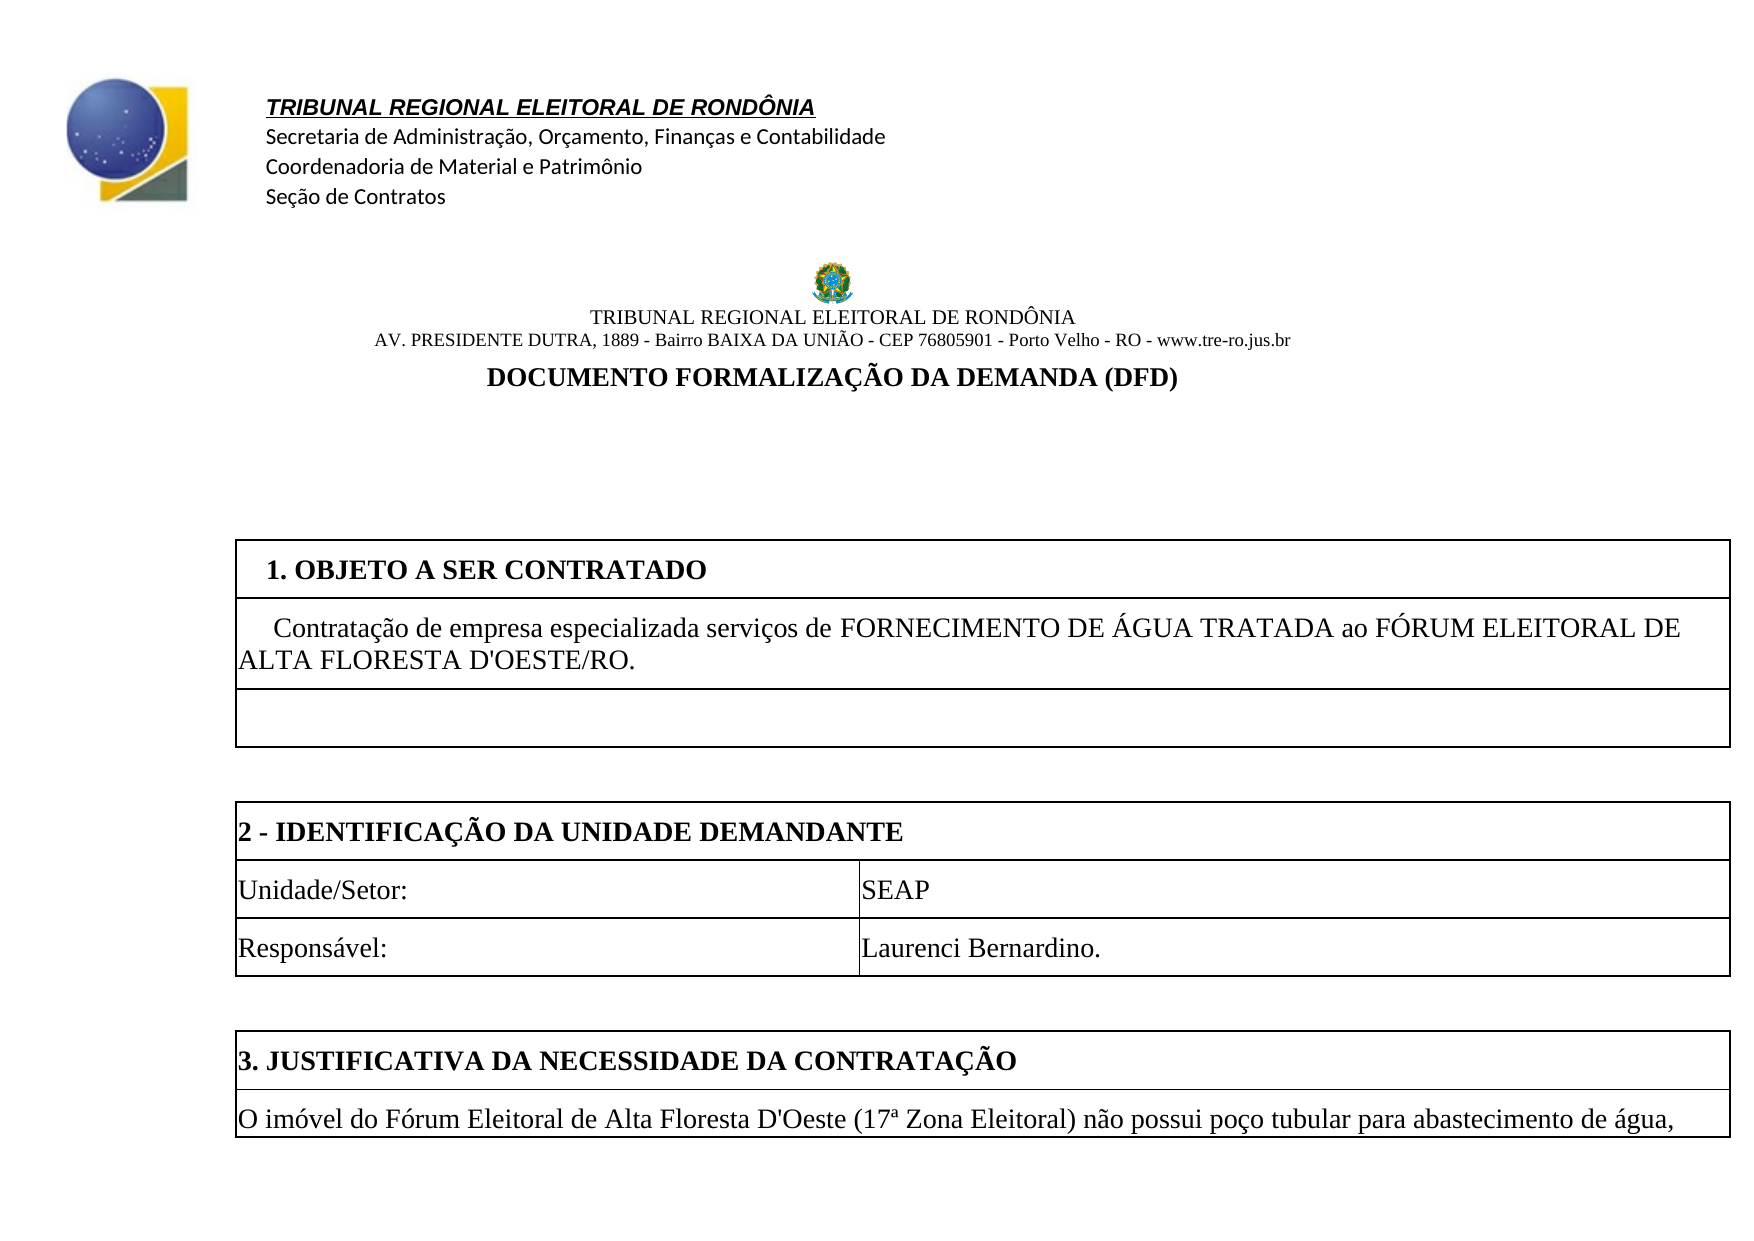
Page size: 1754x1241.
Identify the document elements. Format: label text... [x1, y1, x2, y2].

table_header 1. OBJETO A SER CONTRATADO [237, 541, 1729, 597]
table_header 2 - IDENTIFICAÇÃO DA UNIDADE DEMANDANTE [237, 803, 1729, 859]
table_header 3. JUSTIFICATIVA DA NECESSIDADE DA CONTRATAÇÃO [237, 1032, 1729, 1088]
table_cell Responsável: [237, 919, 859, 975]
table_cell Laurenci Bernardino. [860, 919, 1729, 975]
table_cell Contratação de empresa especializada serviços de FORNECIMENTO DE ÁGUA TRATADA ao FÓRUM ELEITORAL DE ALTA FLORESTA D'OESTE/RO. [237, 599, 1729, 688]
table_cell SEAP [860, 861, 1729, 917]
text DOCUMENTO FORMALIZAÇÃO DA DEMANDA (DFD) [59, 361, 1606, 392]
text TRIBUNAL REGIONAL ELEITORAL DE RONDÔNIA [59, 304, 1606, 329]
table_cell Unidade/Setor: [237, 861, 859, 917]
text AV. PRESIDENTE DUTRA, 1889 - Bairro BAIXA DA UNIÃO - CEP 76805901 - Porto Velho - RO - www.tre-ro.jus.br [59, 329, 1606, 350]
table_cell O imóvel do Fórum Eleitoral de Alta Floresta D'Oeste (17ª Zona Eleitoral) não possui poço tubular para abastecimento de água, [237, 1090, 1729, 1136]
table_cell [237, 690, 1729, 746]
